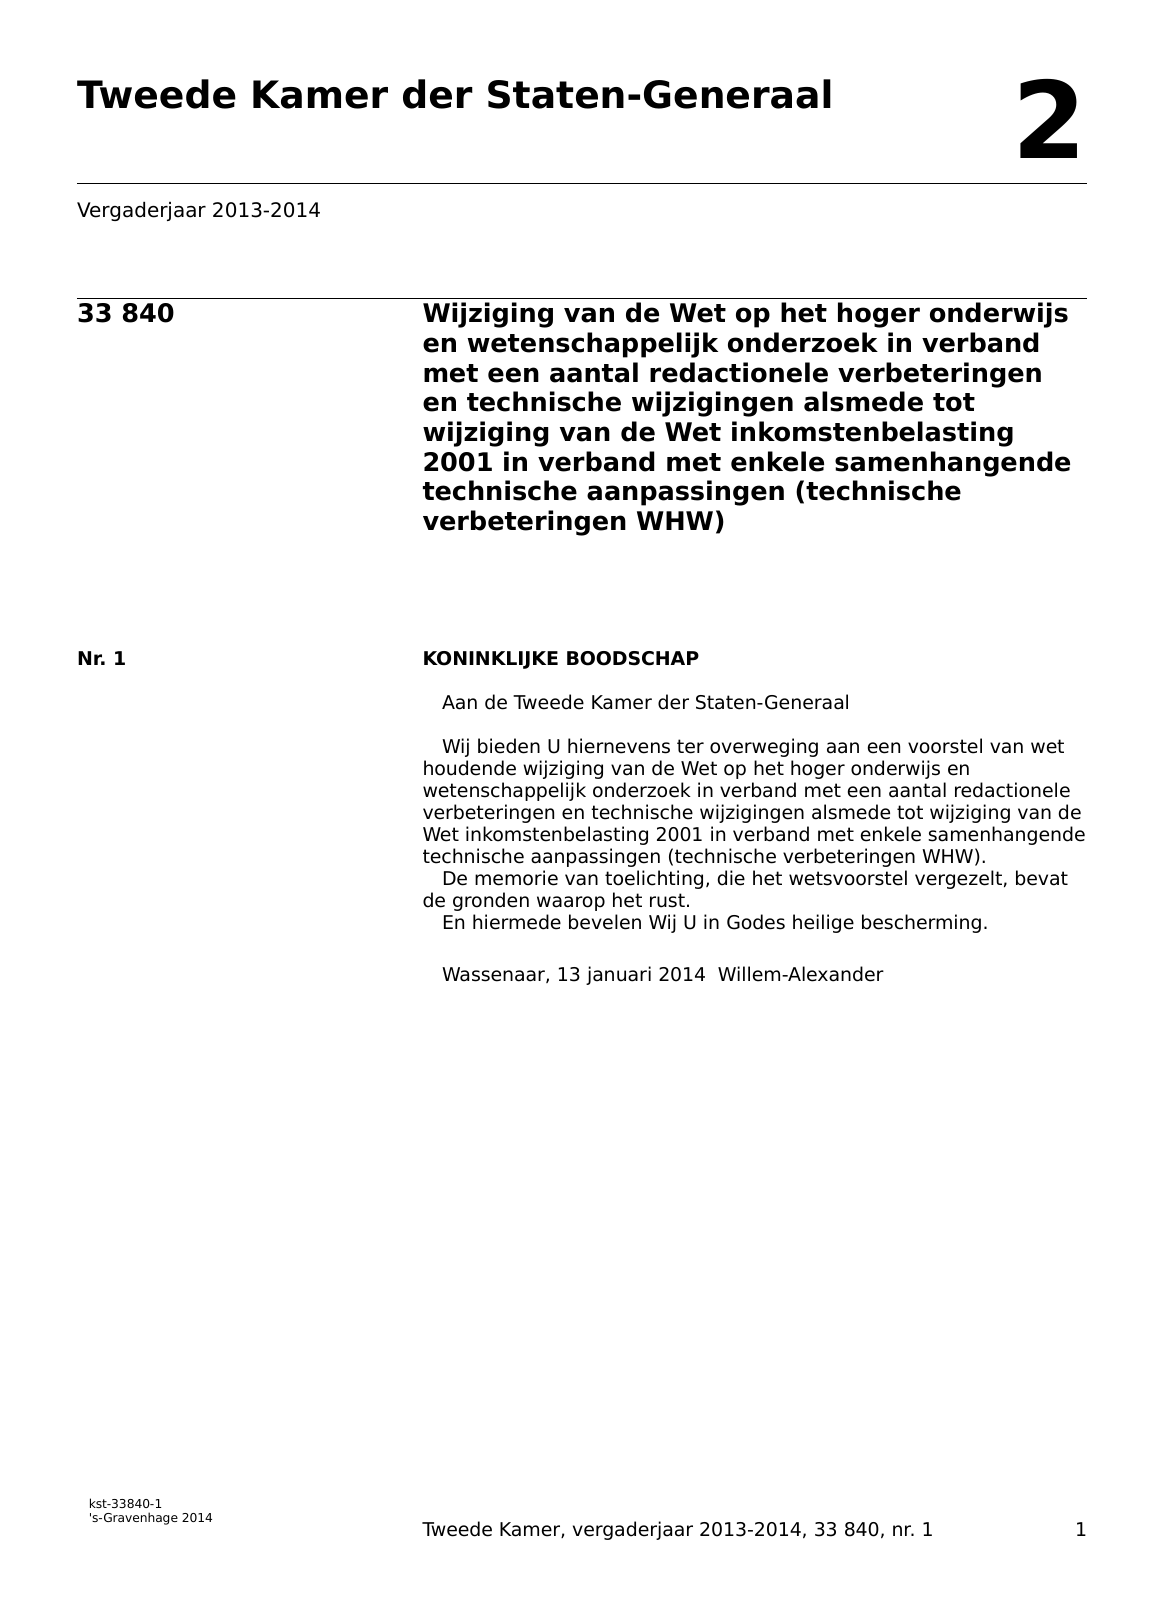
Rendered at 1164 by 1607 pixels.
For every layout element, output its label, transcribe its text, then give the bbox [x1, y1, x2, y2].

text Wij bieden U hiernevens ter overweging aan een voorstel van wet houdende wijziging van de Wet op het hoger onderwijs en wetenschappelijk onderzoek in verband met een aantal redactionele verbeteringen en technische wijzigingen alsmede tot wijziging van de Wet inkomstenbelasting 2001 in verband met enkele samenhangende technische aanpassingen (technische verbeteringen WHW). [422, 736, 1087, 868]
table_header Tweede Kamer der Staten-Generaal [77, 59, 886, 183]
text Aan de Tweede Kamer der Staten-Generaal [422, 692, 1087, 714]
text En hiermede bevelen Wij U in Godes heilige bescherming. [422, 912, 1087, 934]
text kst-33840-1 [88, 1497, 323, 1511]
table_header 2 [886, 59, 1087, 183]
text Wassenaar, 13 januari 2014 Willem-Alexander [422, 964, 1087, 986]
text De memorie van toelichting, die het wetsvoorstel vergezelt, bevat de gronden waarop het rust. [422, 868, 1087, 912]
subtitle Nr. 1 KONINKLIJKE BOODSCHAP [77, 647, 1087, 669]
table_cell Vergaderjaar 2013-2014 [77, 184, 1087, 298]
text 's-Gravenhage 2014 [88, 1511, 323, 1525]
subtitle 33 840 Wijziging van de Wet op het hoger onderwijs en wetenschappelijk onderzoek in verband met een aantal redactionele verbeteringen en technische wijzigingen alsmede tot wijziging van de Wet inkomstenbelasting 2001 in verband met enkele samenhangende technische aanpassingen (technische verbeteringen WHW) [77, 299, 1087, 536]
